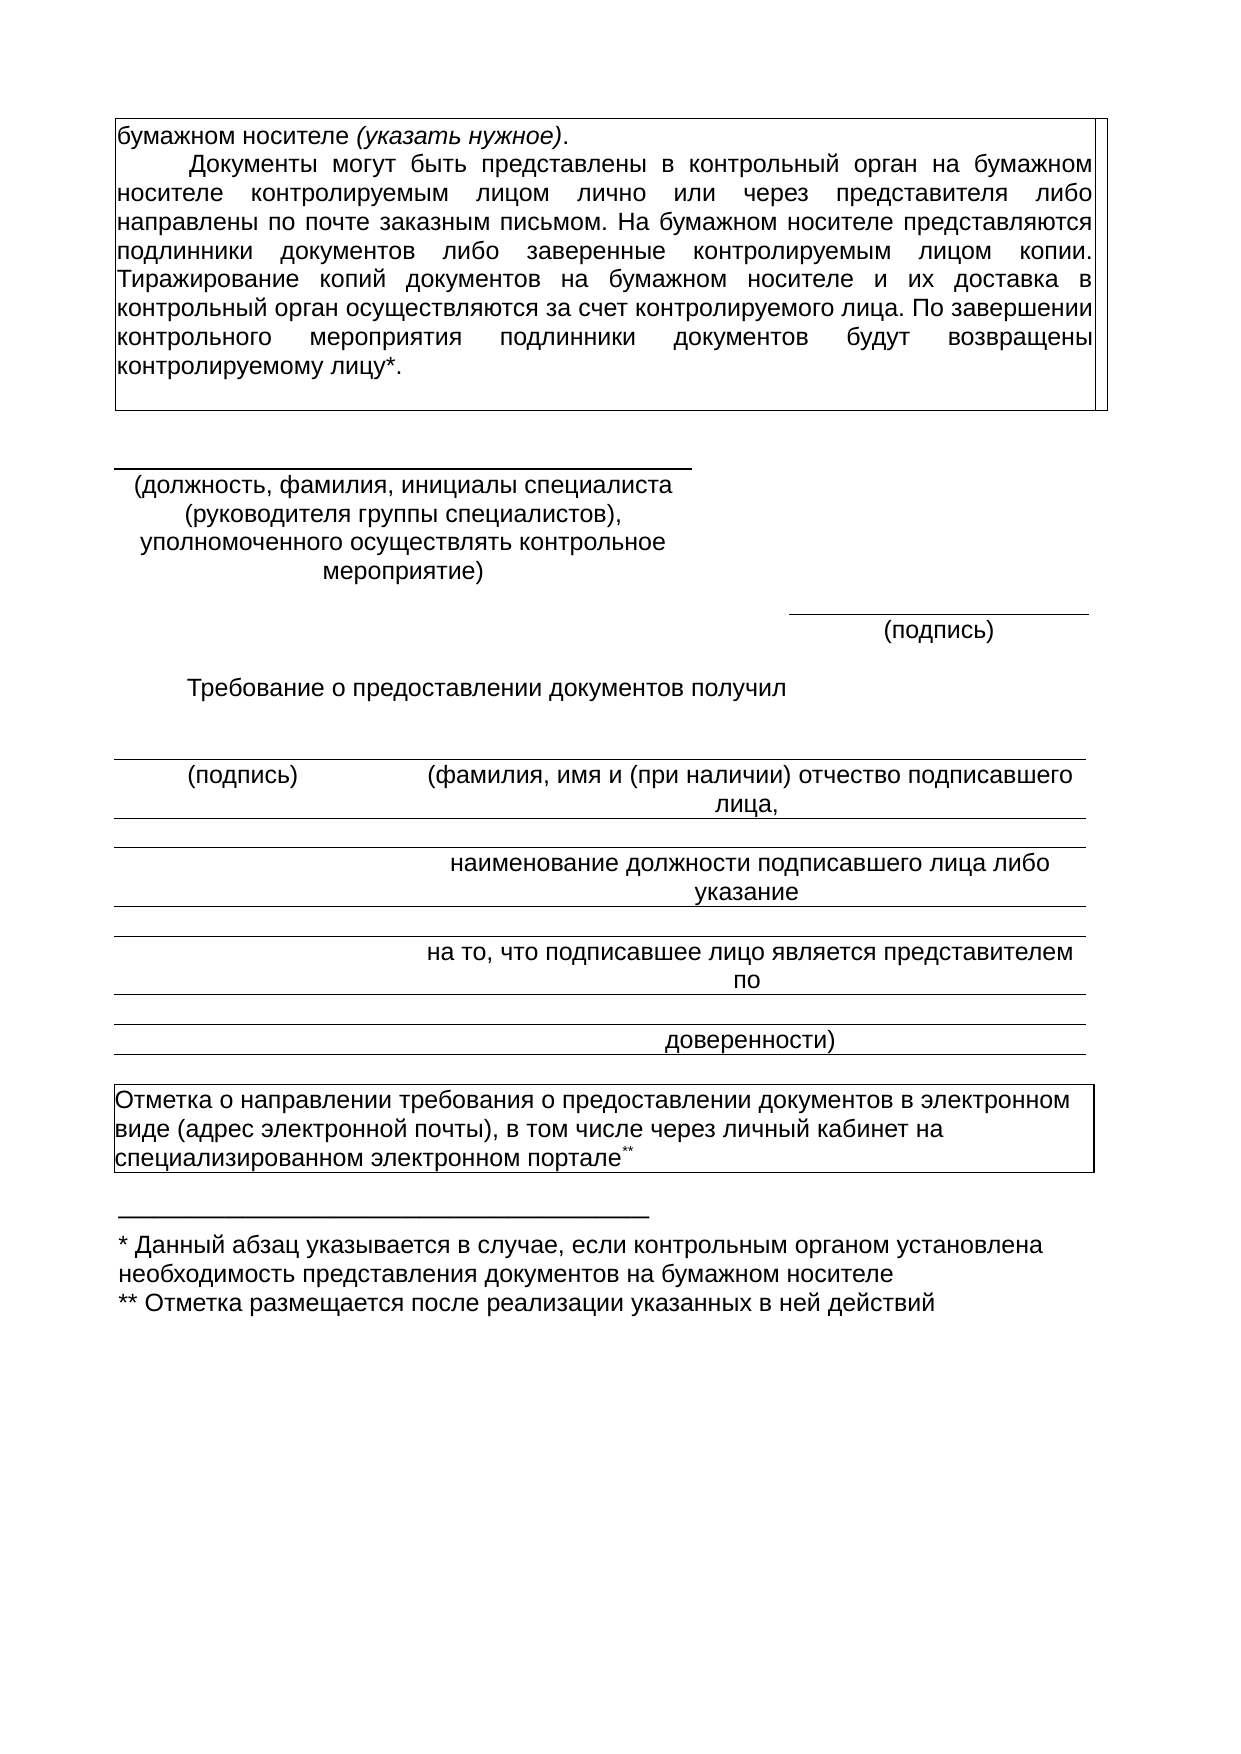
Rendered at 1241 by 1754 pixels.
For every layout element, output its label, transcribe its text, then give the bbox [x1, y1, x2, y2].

table_cell [114, 1055, 1089, 1084]
text ────────────────────────────── [118, 1202, 1122, 1231]
table_cell наименование должности подписавшего лица либо указание [415, 848, 1086, 906]
table_cell [371, 760, 414, 817]
table_header [415, 730, 1086, 759]
table_cell [789, 468, 1089, 585]
text ** Отметка размещается после реализации указанных в ней действий [118, 1288, 1122, 1317]
table_header [114, 440, 414, 468]
table_header [692, 440, 789, 468]
table_cell [371, 848, 414, 906]
table_header [789, 440, 1089, 468]
table_cell [371, 995, 414, 1024]
table_cell [1089, 614, 1094, 644]
table_cell (фамилия, имя и (при наличии) отчество подписавшего лица, [415, 760, 1086, 817]
table_cell [1089, 1055, 1094, 1084]
table_cell [415, 995, 1086, 1024]
table_cell бумажном носителе (указать нужное). Документы могут быть представлены в контрольный орган на бумажном носителе контролируемым лицом лично или через представителя либо направлены по почте заказным письмом. На бумажном носителе представляются подлинники документов либо заверенные контролируемым лицом копии. Тиражирование копий документов на бумажном носителе и их доставка в контрольный орган осуществляются за счет контролируемого лица. По завершении контрольного мероприятия подлинники документов будут возвращены контролируемому лицу*. [116, 119, 1095, 410]
table_cell [1089, 673, 1094, 1055]
table_cell доверенности) [415, 1025, 1086, 1054]
table_cell [692, 585, 789, 614]
table_cell [1089, 468, 1094, 585]
table_cell [371, 1025, 414, 1054]
table_header [414, 440, 692, 468]
table_cell [114, 1025, 371, 1054]
table_cell (подпись) [114, 760, 371, 817]
table_cell [415, 907, 1086, 936]
table_cell [371, 819, 414, 847]
table_cell [1089, 585, 1094, 614]
table_header [114, 730, 371, 759]
table_cell [114, 644, 1089, 673]
table_cell [114, 848, 371, 906]
table_cell (подпись) [789, 615, 1089, 644]
table_cell [114, 907, 371, 936]
table_header [1089, 440, 1094, 468]
table_cell Отметка о направлении требования о предоставлении документов в электронном виде (адрес электронной почты), в том числе через личный кабинет на специализированном электронном портале** [115, 1085, 1093, 1171]
table_cell Требование о предоставлении документов получил [114, 673, 1089, 1055]
table_cell [114, 614, 692, 644]
table_cell [415, 819, 1086, 847]
table_cell [692, 468, 789, 585]
table_cell [1096, 119, 1107, 410]
table_header [371, 730, 414, 759]
table_cell [114, 819, 371, 847]
table_cell [114, 585, 692, 614]
table_cell [789, 585, 1089, 614]
text * Данный абзац указывается в случае, если контрольным органом установлена необходимость представления документов на бумажном носителе [118, 1231, 1122, 1288]
table_cell [371, 937, 414, 994]
table_cell [371, 907, 414, 936]
table_cell (должность, фамилия, инициалы специалиста (руководителя группы специалистов), уполномоченного осуществлять контрольное мероприятие) [114, 470, 692, 585]
table_cell [1089, 644, 1094, 673]
table_cell [692, 614, 789, 644]
table_cell [114, 995, 371, 1024]
table_cell на то, что подписавшее лицо является представителем по [415, 937, 1086, 994]
table_cell [114, 937, 371, 994]
